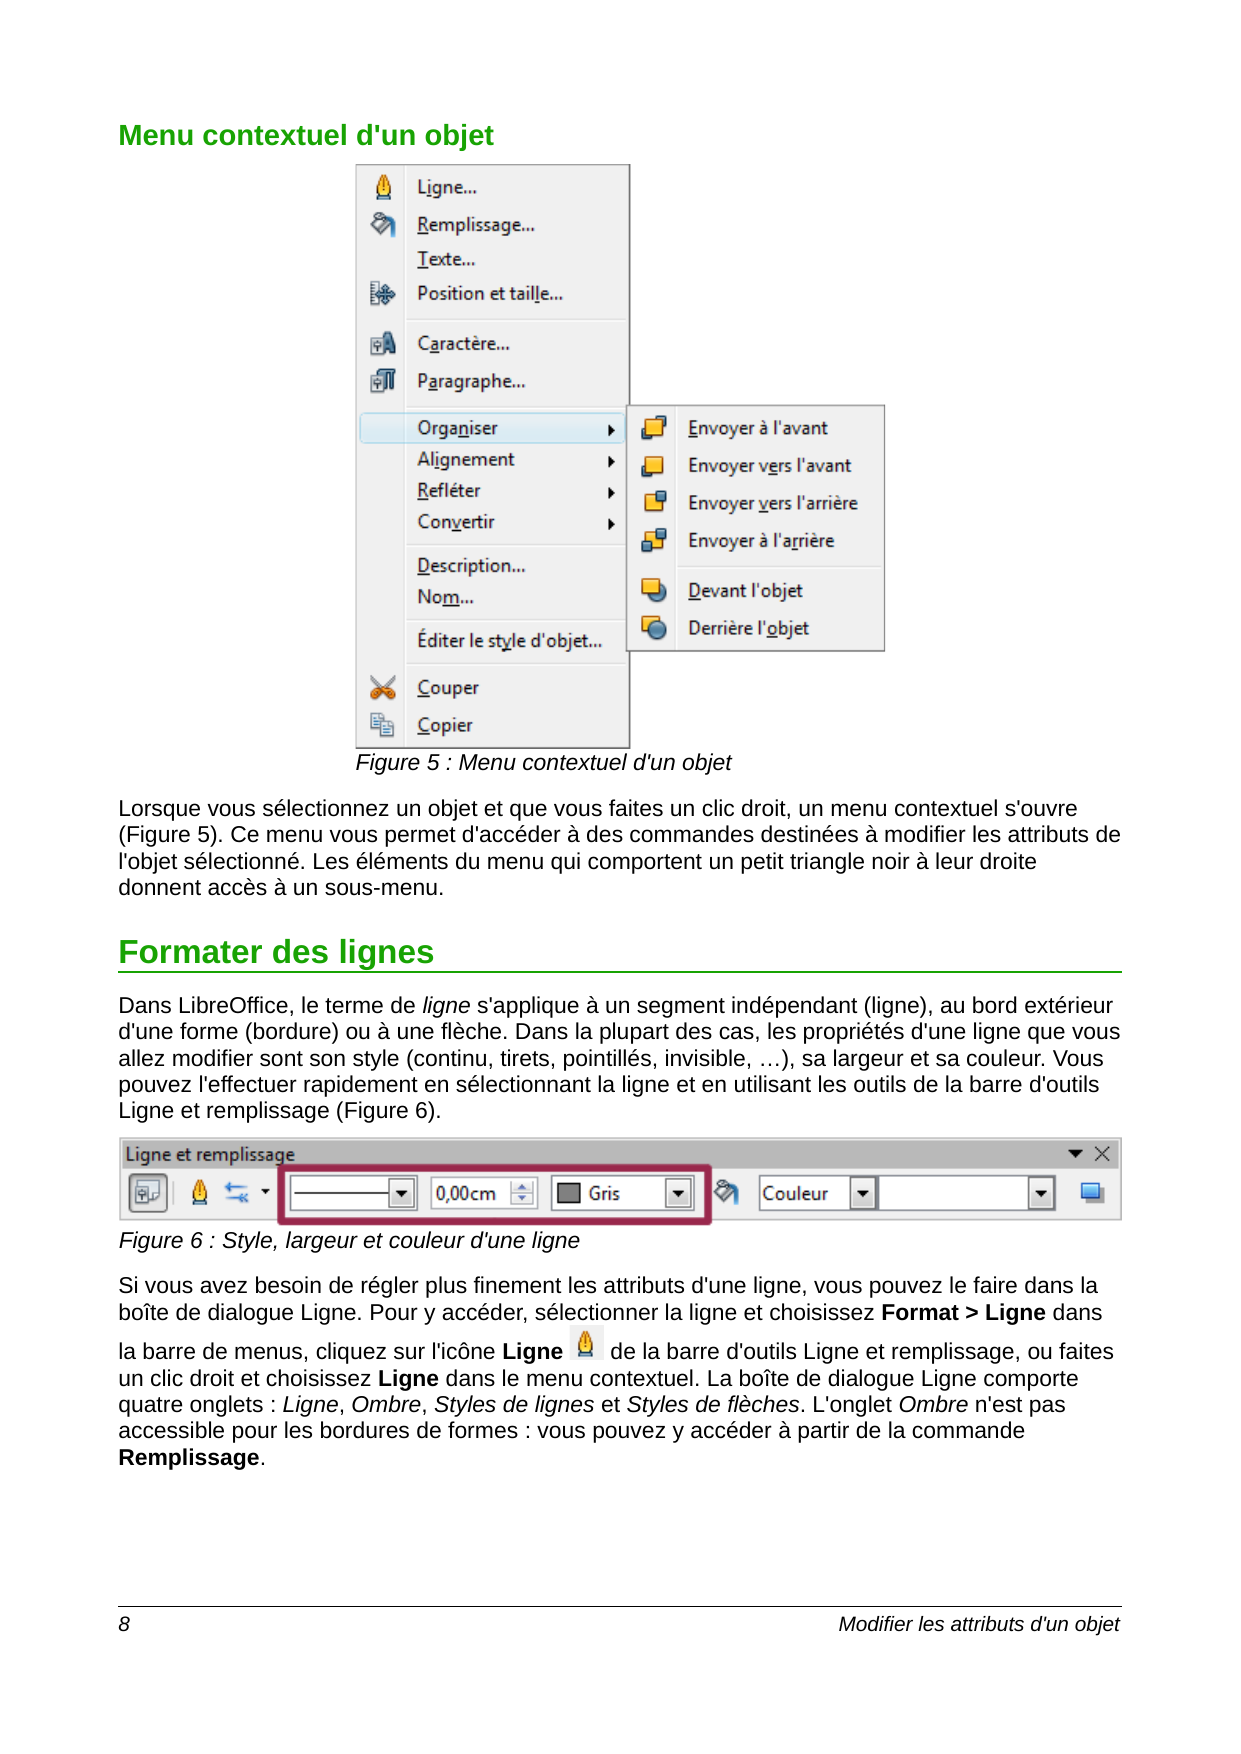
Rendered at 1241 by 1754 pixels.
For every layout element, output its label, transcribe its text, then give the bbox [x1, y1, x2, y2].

picture [118, 1136, 1122, 1227]
picture [355, 164, 886, 749]
text Si vous avez besoin de régler plus finement les attributs d'une ligne, vous pouvez le faire dans la boîte de dialogue Ligne. Pour y accéder, sélectionner la ligne et choisissez Format > Ligne dans la barre de menus, cliquez sur l'icône Ligne de la barre d'outils Ligne et remplissage, ou faites un clic droit et choisissez Ligne dans le menu contextuel. La boîte de dialogue Ligne comporte quatre onglets : Ligne, Ombre, Styles de lignes et Styles de flèches. L'onglet Ombre n'est pas accessible pour les bordures de formes : vous pouvez y accéder à partir de la commande Remplissage. [118, 1272, 1122, 1470]
text Dans LibreOffice, le terme de ligne s'applique à un segment indépendant (ligne), au bord extérieur d'une forme (bordure) ou à une flèche. Dans la plupart des cas, les propriétés d'une ligne que vous allez modifier sont son style (continu, tirets, pointillés, invisible, …), sa largeur et sa couleur. Vous pouvez l'effectuer rapidement en sélectionnant la ligne et en utilisant les outils de la barre d'outils Ligne et remplissage (Figure 6). [118, 992, 1122, 1123]
text Lorsque vous sélectionnez un objet et que vous faites un clic droit, un menu contextuel s'ouvre (Figure 5). Ce menu vous permet d'accéder à des commandes destinées à modifier les attributs de l'objet sélectionné. Les éléments du menu qui comportent un petit triangle noir à leur droite donnent accès à un sous-menu. [118, 795, 1122, 901]
subtitle Formater des lignes [118, 932, 1122, 971]
text Figure 6 : Style, largeur et couleur d'une ligne [118, 1227, 1122, 1253]
subtitle Menu contextuel d'un objet [118, 118, 1122, 152]
text Figure 5 : Menu contextuel d'un objet [355, 749, 885, 775]
picture [569, 1325, 604, 1360]
